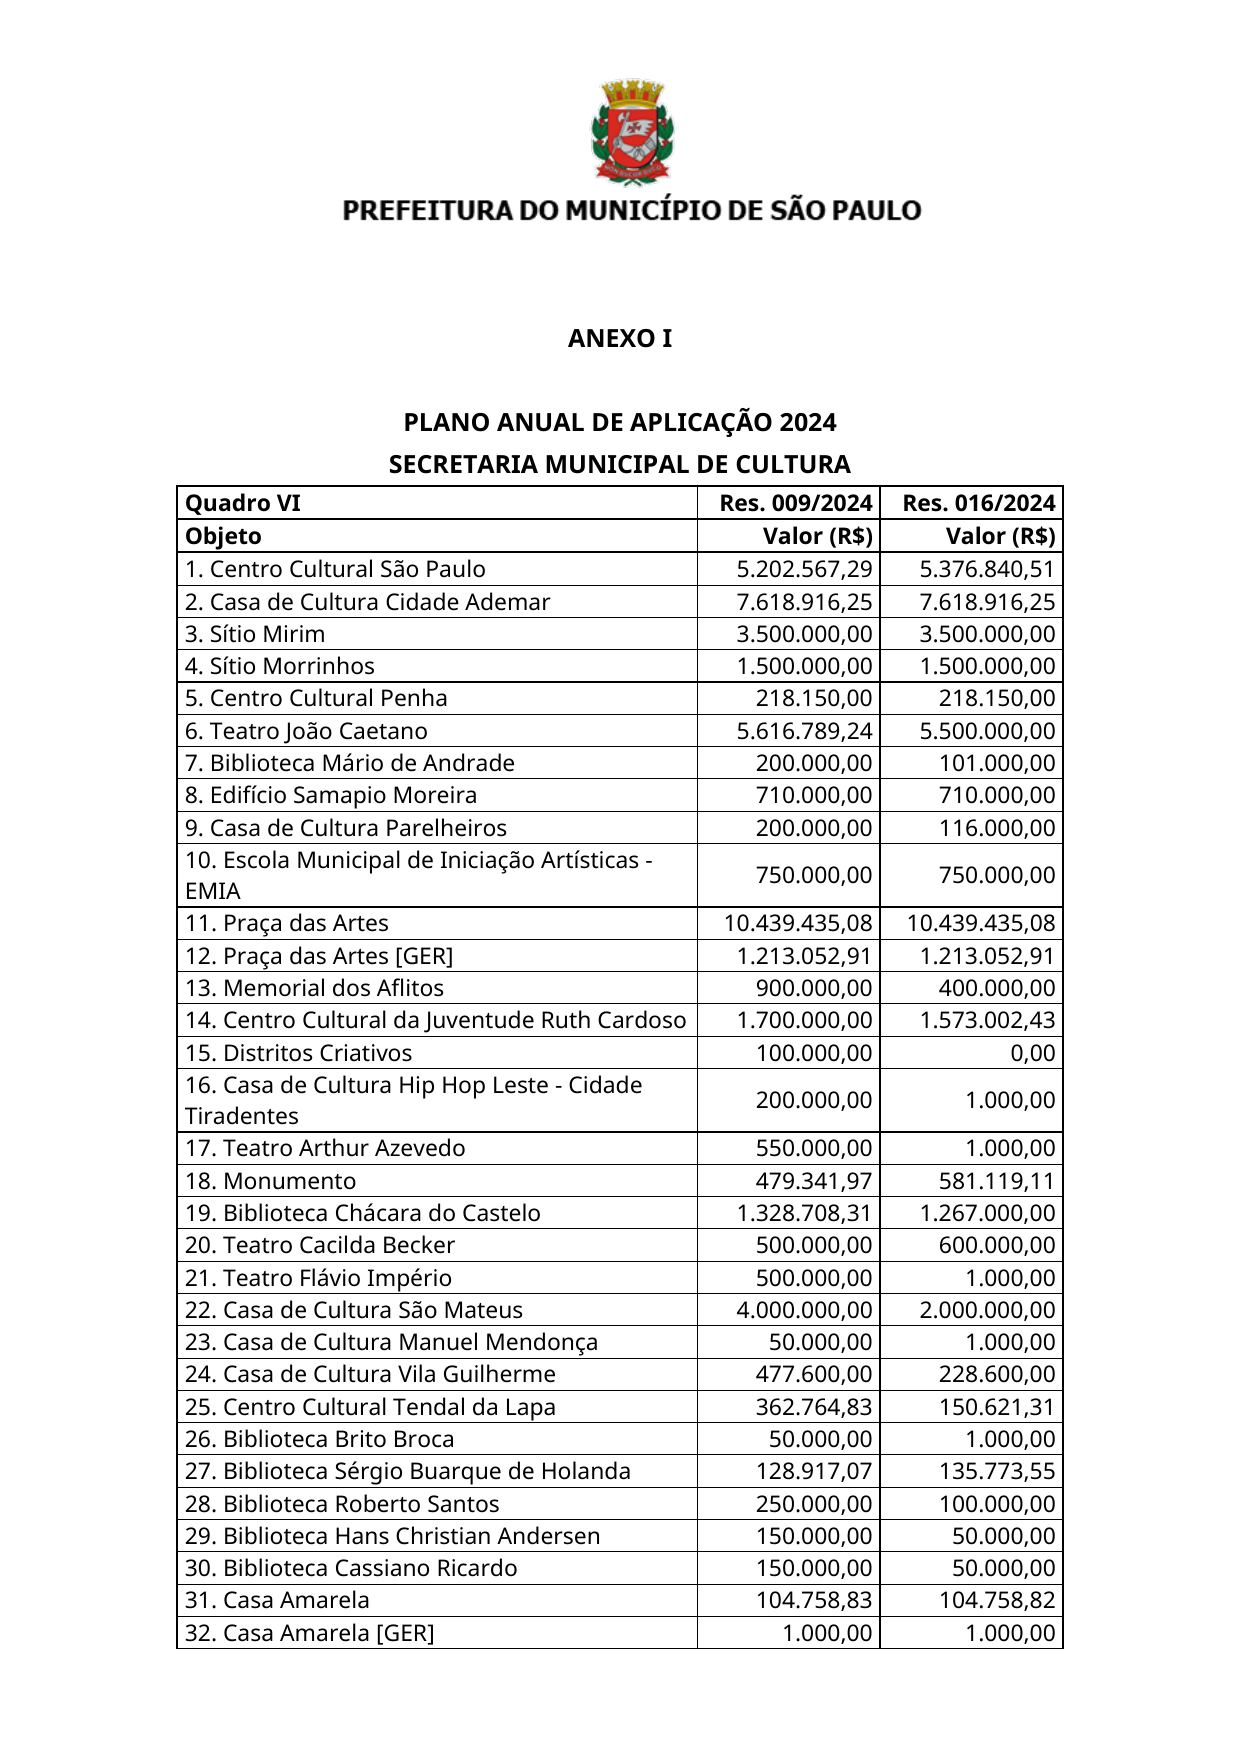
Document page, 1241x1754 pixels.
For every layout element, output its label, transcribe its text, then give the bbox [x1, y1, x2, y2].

table_cell 200.000,00 [698, 747, 879, 778]
table_cell 4.000.000,00 [698, 1294, 879, 1325]
table_cell 1.213.052,91 [698, 940, 879, 971]
table_cell 1.573.002,43 [881, 1004, 1062, 1036]
table_cell 31. Casa Amarela [178, 1585, 697, 1616]
table_cell 150.621,31 [881, 1391, 1062, 1422]
table_cell 50.000,00 [698, 1423, 879, 1454]
table_cell 400.000,00 [881, 972, 1062, 1003]
table_cell [177, 358, 1063, 402]
table_cell 477.600,00 [698, 1359, 879, 1390]
table_cell 1.000,00 [881, 1326, 1062, 1357]
table_cell 10. Escola Municipal de Iniciação Artísticas - EMIA [178, 844, 697, 906]
table_cell 3.500.000,00 [698, 618, 879, 649]
table_cell 750.000,00 [881, 844, 1062, 906]
table_header ANEXO I [177, 317, 1063, 358]
table_cell 5. Centro Cultural Penha [178, 683, 697, 714]
table_cell 32. Casa Amarela [GER] [178, 1617, 697, 1648]
table_cell Valor (R$) [698, 520, 879, 551]
table_cell 1.000,00 [881, 1262, 1062, 1293]
table_cell 1.328.708,31 [698, 1197, 879, 1228]
table_cell 30. Biblioteca Cassiano Ricardo [178, 1552, 697, 1583]
table_cell 8. Edifício Samapio Moreira [178, 779, 697, 811]
table_cell 3.500.000,00 [881, 618, 1062, 649]
table_cell 104.758,82 [881, 1585, 1062, 1616]
table_cell 100.000,00 [698, 1037, 879, 1068]
table_cell 6. Teatro João Caetano [178, 715, 697, 746]
table_cell 104.758,83 [698, 1585, 879, 1616]
table_cell Res. 009/2024 [698, 487, 879, 518]
table_cell 2. Casa de Cultura Cidade Ademar [178, 586, 697, 617]
table_cell 13. Memorial dos Aflitos [178, 972, 697, 1003]
table_cell 1.500.000,00 [698, 650, 879, 681]
table_cell 218.150,00 [698, 683, 879, 714]
table_cell 1.000,00 [698, 1617, 879, 1648]
table_cell 25. Centro Cultural Tendal da Lapa [178, 1391, 697, 1422]
table_cell 4. Sítio Morrinhos [178, 650, 697, 681]
table_cell 14. Centro Cultural da Juventude Ruth Cardoso [178, 1004, 697, 1036]
table_cell 1.000,00 [881, 1423, 1062, 1454]
table_cell 19. Biblioteca Chácara do Castelo [178, 1197, 697, 1228]
table_cell 150.000,00 [698, 1520, 879, 1551]
table_cell 7.618.916,25 [881, 586, 1062, 617]
table_cell 581.119,11 [881, 1165, 1062, 1196]
table_cell 750.000,00 [698, 844, 879, 906]
table_cell 600.000,00 [881, 1229, 1062, 1261]
table_cell 479.341,97 [698, 1165, 879, 1196]
table_cell 15. Distritos Criativos [178, 1037, 697, 1068]
table_cell 18. Monumento [178, 1165, 697, 1196]
table_cell 5.202.567,29 [698, 553, 879, 584]
table_cell 128.917,07 [698, 1455, 879, 1487]
table_cell Quadro VI [178, 487, 697, 518]
table_cell 3. Sítio Mirim [178, 618, 697, 649]
table_cell 17. Teatro Arthur Azevedo [178, 1133, 697, 1164]
table_cell 116.000,00 [881, 812, 1062, 843]
table_cell 11. Praça das Artes [178, 908, 697, 939]
table_cell 23. Casa de Cultura Manuel Mendonça [178, 1326, 697, 1357]
table_cell 16. Casa de Cultura Hip Hop Leste - Cidade Tiradentes [178, 1069, 697, 1131]
table_cell 710.000,00 [698, 779, 879, 811]
table_cell 24. Casa de Cultura Vila Guilherme [178, 1359, 697, 1390]
table_cell 100.000,00 [881, 1488, 1062, 1519]
table_cell Valor (R$) [881, 520, 1062, 551]
table_cell 50.000,00 [881, 1552, 1062, 1583]
table_cell 1.000,00 [881, 1617, 1062, 1648]
table_cell Objeto [178, 520, 697, 551]
table_cell 26. Biblioteca Brito Broca [178, 1423, 697, 1454]
table_cell 5.616.789,24 [698, 715, 879, 746]
table_cell 7.618.916,25 [698, 586, 879, 617]
table_cell 200.000,00 [698, 1069, 879, 1131]
table_cell 28. Biblioteca Roberto Santos [178, 1488, 697, 1519]
table_cell 12. Praça das Artes [GER] [178, 940, 697, 971]
table_cell 250.000,00 [698, 1488, 879, 1519]
table_cell 5.376.840,51 [881, 553, 1062, 584]
table_cell 228.600,00 [881, 1359, 1062, 1390]
table_cell 50.000,00 [698, 1326, 879, 1357]
table_cell PLANO ANUAL DE APLICAÇÃO 2024 [177, 402, 1063, 442]
table_cell 218.150,00 [881, 683, 1062, 714]
table_cell 21. Teatro Flávio Império [178, 1262, 697, 1293]
table_cell 29. Biblioteca Hans Christian Andersen [178, 1520, 697, 1551]
table_cell 150.000,00 [698, 1552, 879, 1583]
table_cell 7. Biblioteca Mário de Andrade [178, 747, 697, 778]
table_cell 50.000,00 [881, 1520, 1062, 1551]
table_cell Res. 016/2024 [881, 487, 1062, 518]
table_cell 10.439.435,08 [698, 908, 879, 939]
table_cell 20. Teatro Cacilda Becker [178, 1229, 697, 1261]
table_cell 2.000.000,00 [881, 1294, 1062, 1325]
table_cell 500.000,00 [698, 1262, 879, 1293]
table_cell 550.000,00 [698, 1133, 879, 1164]
table_cell SECRETARIA MUNICIPAL DE CULTURA [177, 442, 1063, 484]
table_cell 9. Casa de Cultura Parelheiros [178, 812, 697, 843]
table_cell 710.000,00 [881, 779, 1062, 811]
table_cell 10.439.435,08 [881, 908, 1062, 939]
table_cell 101.000,00 [881, 747, 1062, 778]
table_cell 362.764,83 [698, 1391, 879, 1422]
table_cell 1.267.000,00 [881, 1197, 1062, 1228]
table_cell 1.000,00 [881, 1069, 1062, 1131]
table_cell 1.500.000,00 [881, 650, 1062, 681]
table_cell 22. Casa de Cultura São Mateus [178, 1294, 697, 1325]
table_cell 1.000,00 [881, 1133, 1062, 1164]
table_cell 0,00 [881, 1037, 1062, 1068]
table_cell 135.773,55 [881, 1455, 1062, 1487]
table_cell 900.000,00 [698, 972, 879, 1003]
table_cell 500.000,00 [698, 1229, 879, 1261]
table_cell 200.000,00 [698, 812, 879, 843]
table_cell 5.500.000,00 [881, 715, 1062, 746]
table_cell 27. Biblioteca Sérgio Buarque de Holanda [178, 1455, 697, 1487]
table_cell 1. Centro Cultural São Paulo [178, 553, 697, 584]
table_cell 1.213.052,91 [881, 940, 1062, 971]
table_cell 1.700.000,00 [698, 1004, 879, 1036]
